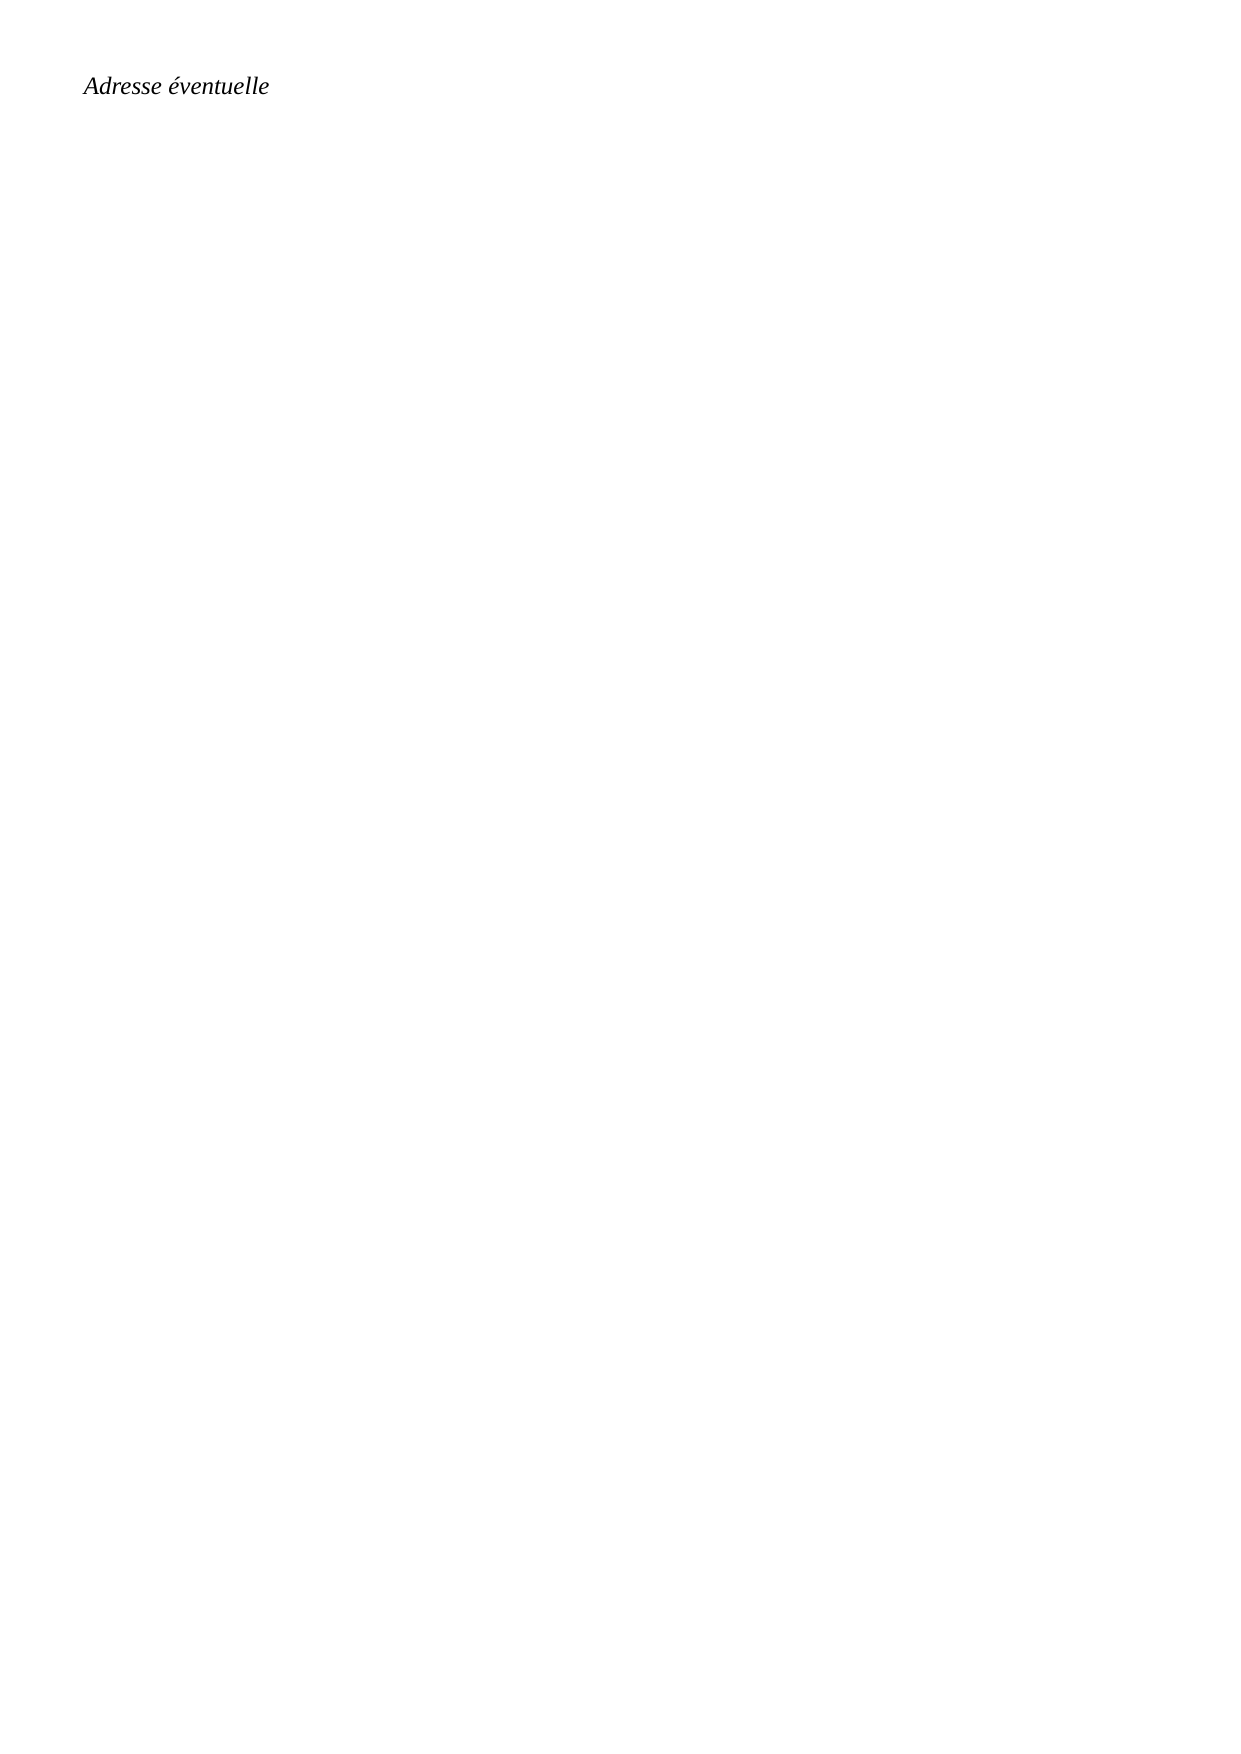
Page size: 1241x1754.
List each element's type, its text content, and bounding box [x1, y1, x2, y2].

text Adresse éventuelle [84, 71, 1175, 99]
